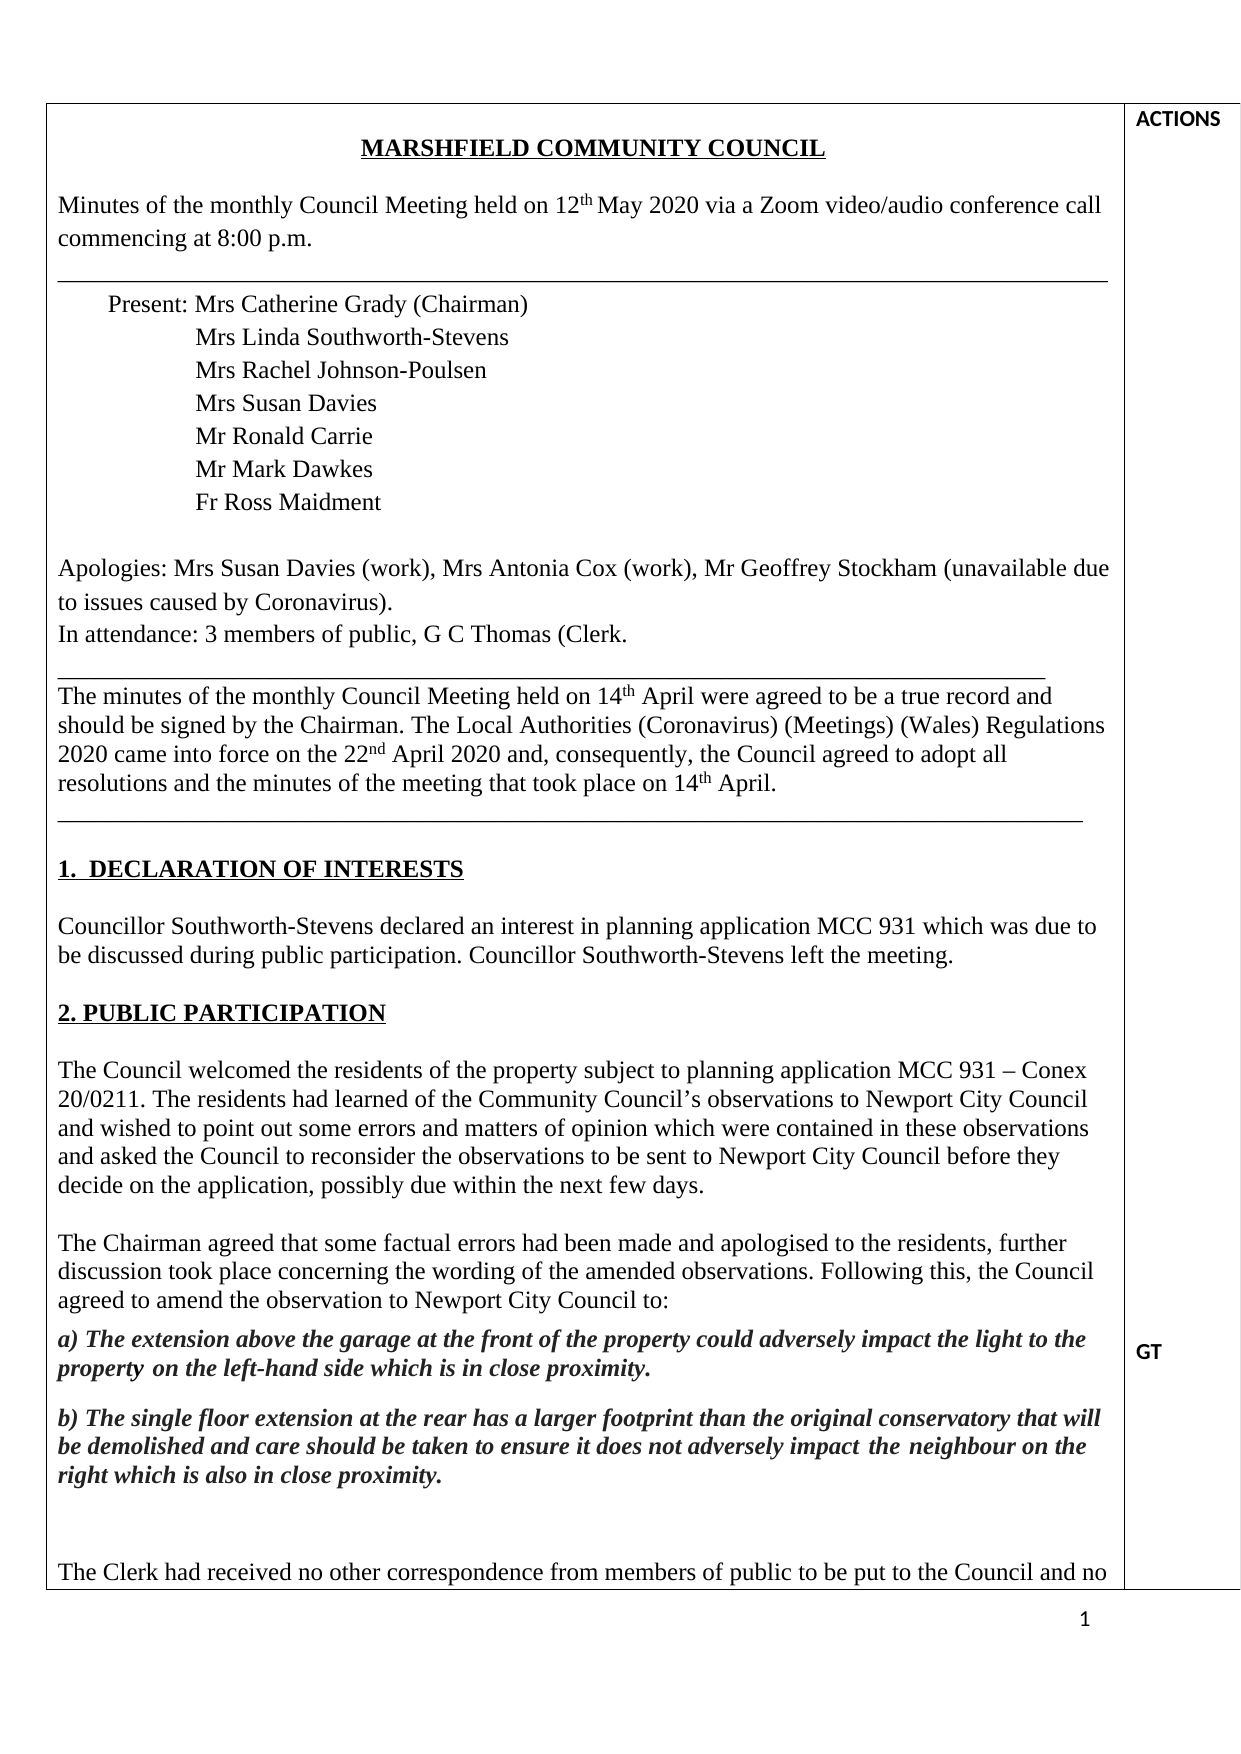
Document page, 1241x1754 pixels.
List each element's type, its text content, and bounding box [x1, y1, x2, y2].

table_header MARSHFIELD COMMUNITY COUNCIL Minutes of the monthly Council Meeting held on 12th May 2020 via a Zoom video/audio conference call commencing at 8:00 p.m. ____________________________________________________________________________________ Present: Mrs Catherine Grady (Chairman) Mrs Linda Southworth-Stevens Mrs Rachel Johnson-Poulsen Mrs Susan Davies Mr Ronald Carrie Mr Mark Dawkes Fr Ross Maidment Apologies: Mrs Susan Davies (work), Mrs Antonia Cox (work), Mr Geoffrey Stockham (unavailable due to issues caused by Coronavirus). In attendance: 3 members of public, G C Thomas (Clerk. _______________________________________________________________________________ The minutes of the monthly Council Meeting held on 14th April were agreed to be a true record and should be signed by the Chairman. The Local Authorities (Coronavirus) (Meetings) (Wales) Regulations 2020 came into force on the 22nd April 2020 and, consequently, the Council agreed to adopt all resolutions and the minutes of the meeting that took place on 14th April. __________________________________________________________________________________ 1. DECLARATION OF INTERESTS Councillor Southworth-Stevens declared an interest in planning application MCC 931 which was due to be discussed during public participation. Councillor Southworth-Stevens left the meeting. 2. PUBLIC PARTICIPATION The Council welcomed the residents of the property subject to planning application MCC 931 – Conex 20/0211. The residents had learned of the Community Council’s observations to Newport City Council and wished to point out some errors and matters of opinion which were contained in these observations and asked the Council to reconsider the observations to be sent to Newport City Council before they decide on the application, possibly due within the next few days. The Chairman agreed that some factual errors had been made and apologised to the residents, further discussion took place concerning the wording of the amended observations. Following this, the Council agreed to amend the observation to Newport City Council to: a) The extension above the garage at the front of the property could adversely impact the light to the property on the left-hand side which is in close proximity. b) The single floor extension at the rear has a larger footprint than the original conservatory that will be demolished and care should be taken to ensure it does not adversely impact the neighbour on the right which is also in close proximity. The Clerk had received no other correspondence from members of public to be put to the Council and no [47, 104, 1124, 1589]
table_header ACTIONS GT [1125, 104, 1240, 1589]
